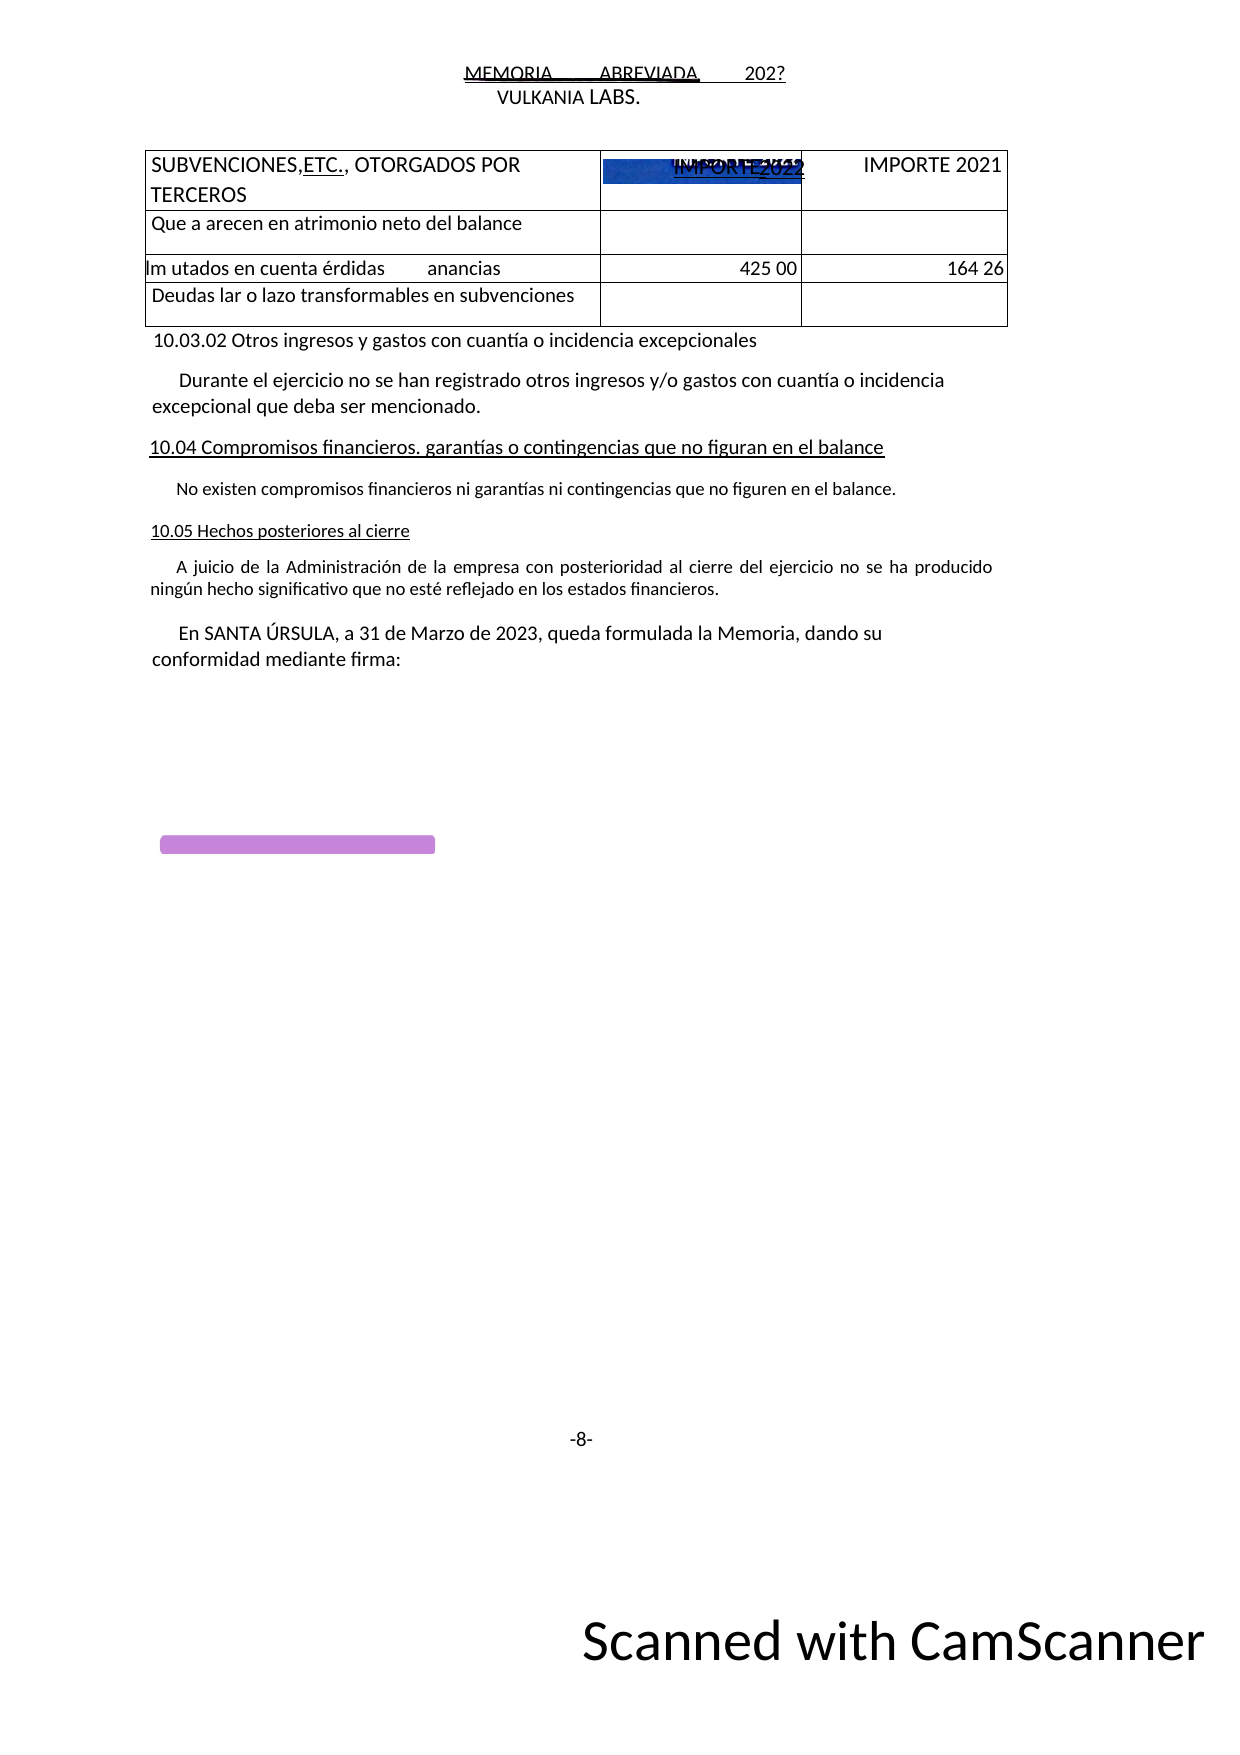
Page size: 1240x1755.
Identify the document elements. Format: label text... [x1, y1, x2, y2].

text Durante el ejercicio no se han registrado otros ingresos y/o gastos con cuantía o incidencia excepcional que deba ser mencionado. [152, 368, 993, 419]
text 10.03.02 Otros ingresos y gastos con cuantía o incidencia excepcionales [153, 327, 993, 352]
text No existen compromisos financieros ni garantías ni contingencias que no figuren en el balance. [176, 478, 994, 499]
table_cell lm utados en cuenta érdidas anancias [146, 255, 600, 282]
table_header IMPORTE 2021 [802, 151, 1007, 210]
table_cell [601, 283, 801, 326]
text 10.05 Hechos posteriores al cierre [150, 519, 994, 542]
text -8- [168, 1426, 994, 1452]
table_cell 164 26 [802, 255, 1007, 282]
table_cell [802, 211, 1007, 254]
text A juicio de la Administración de la empresa con posterioridad al cierre del ejercicio no se ha producido ningún hecho significativo que no esté reflejado en los estados financieros. [150, 557, 994, 600]
table_cell Que a arecen en atrimonio neto del balance [146, 211, 600, 254]
table_cell [802, 283, 1007, 326]
table_header [601, 151, 801, 210]
table_cell Deudas lar o lazo transformables en subvenciones [146, 283, 600, 326]
table_cell 425 00 [601, 255, 801, 282]
text En SANTA ÚRSULA, a 31 de Marzo de 2023, queda formulada la Memoria, dando su conformidad mediante firma: [152, 620, 993, 671]
subtitle 10.04 Compromisos financieros. garantías o contingencias que no figuran en el balance [149, 434, 994, 460]
table_cell [601, 211, 801, 254]
table_header SUBVENCIONES,ETC., OTORGADOS POR TERCEROS [146, 151, 600, 210]
